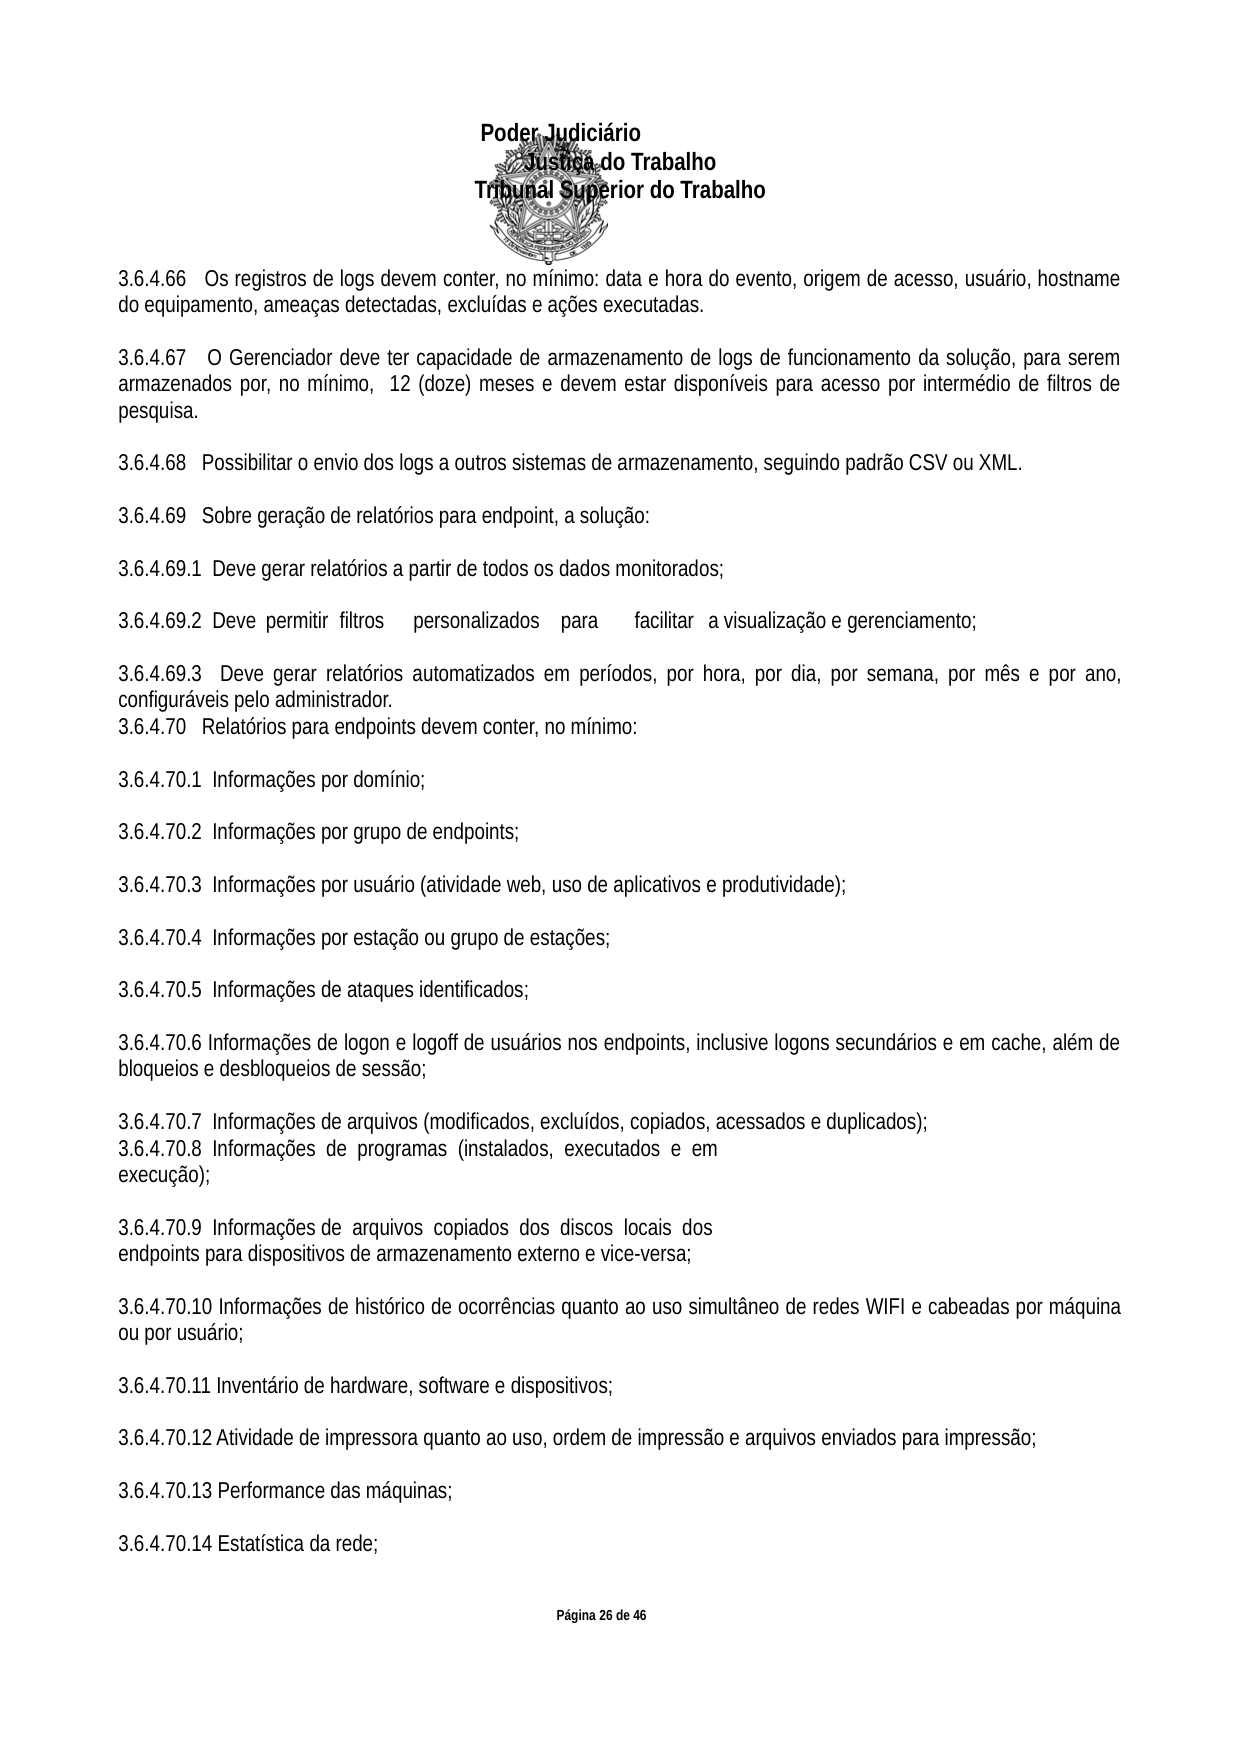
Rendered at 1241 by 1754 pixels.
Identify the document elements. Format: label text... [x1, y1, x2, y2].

text 3.6.4.67 O Gerenciador deve ter capacidade de armazenamento de logs de funcionamento da solução, para serem armazenados por, no mínimo, 12 (doze) meses e devem estar disponíveis para acesso por intermédio de filtros de pesquisa. [118, 344, 1122, 423]
text 3.6.4.70.12 Atividade de impressora quanto ao uso, ordem de impressão e arquivos enviados para impressão; [118, 1424, 1122, 1451]
text 3.6.4.70.13 Performance das máquinas; [118, 1477, 1122, 1503]
text 3.6.4.70.4 Informações por estação ou grupo de estações; [118, 924, 1122, 950]
text 3.6.4.70.11 Inventário de hardware, software e dispositivos; [118, 1372, 1122, 1398]
text execução); [118, 1161, 1122, 1187]
text 3.6.4.68 Possibilitar o envio dos logs a outros sistemas de armazenamento, seguindo padrão CSV ou XML. [118, 449, 1122, 476]
text 3.6.4.70.8 Informações de programas (instalados, executados e em [118, 1134, 1122, 1161]
text 3.6.4.70.1 Informações por domínio; [118, 766, 1122, 792]
text 3.6.4.70.7 Informações de arquivos (modificados, excluídos, copiados, acessados e duplicados); [118, 1108, 1122, 1134]
text 3.6.4.70.3 Informações por usuário (atividade web, uso de aplicativos e produtividade); [118, 871, 1122, 897]
text 3.6.4.70 Relatórios para endpoints devem conter, no mínimo: [118, 713, 1122, 739]
picture [489, 133, 608, 204]
text 3.6.4.69.1 Deve gerar relatórios a partir de todos os dados monitorados; [118, 555, 1122, 581]
text 3.6.4.70.9 Informações de arquivos copiados dos discos locais dos [118, 1213, 1122, 1240]
text 3.6.4.70.10 Informações de histórico de ocorrências quanto ao uso simultâneo de redes WIFI e cabeadas por máquina ou por usuário; [118, 1293, 1122, 1345]
text 3.6.4.66 Os registros de logs devem conter, no mínimo: data e hora do evento, origem de acesso, usuário, hostname do equipamento, ameaças detectadas, excluídas e ações executadas. [118, 204, 1122, 317]
text 3.6.4.69.3 Deve gerar relatórios automatizados em períodos, por hora, por dia, por semana, por mês e por ano, configuráveis pelo administrador. [118, 660, 1122, 713]
text endpoints para dispositivos de armazenamento externo e vice-versa; [118, 1240, 1122, 1266]
text 3.6.4.69 Sobre geração de relatórios para endpoint, a solução: [118, 502, 1122, 528]
text 3.6.4.69.2 Deve permitir filtros personalizados para facilitar a visualização e gerenciamento; [118, 607, 1122, 634]
text 3.6.4.70.5 Informações de ataques identificados; [118, 976, 1122, 1003]
text 3.6.4.70.14 Estatística da rede; [118, 1530, 1122, 1556]
text 3.6.4.70.6 Informações de logon e logoff de usuários nos endpoints, inclusive logons secundários e em cache, além de bloqueios e desbloqueios de sessão; [118, 1029, 1122, 1082]
text 3.6.4.70.2 Informações por grupo de endpoints; [118, 818, 1122, 844]
